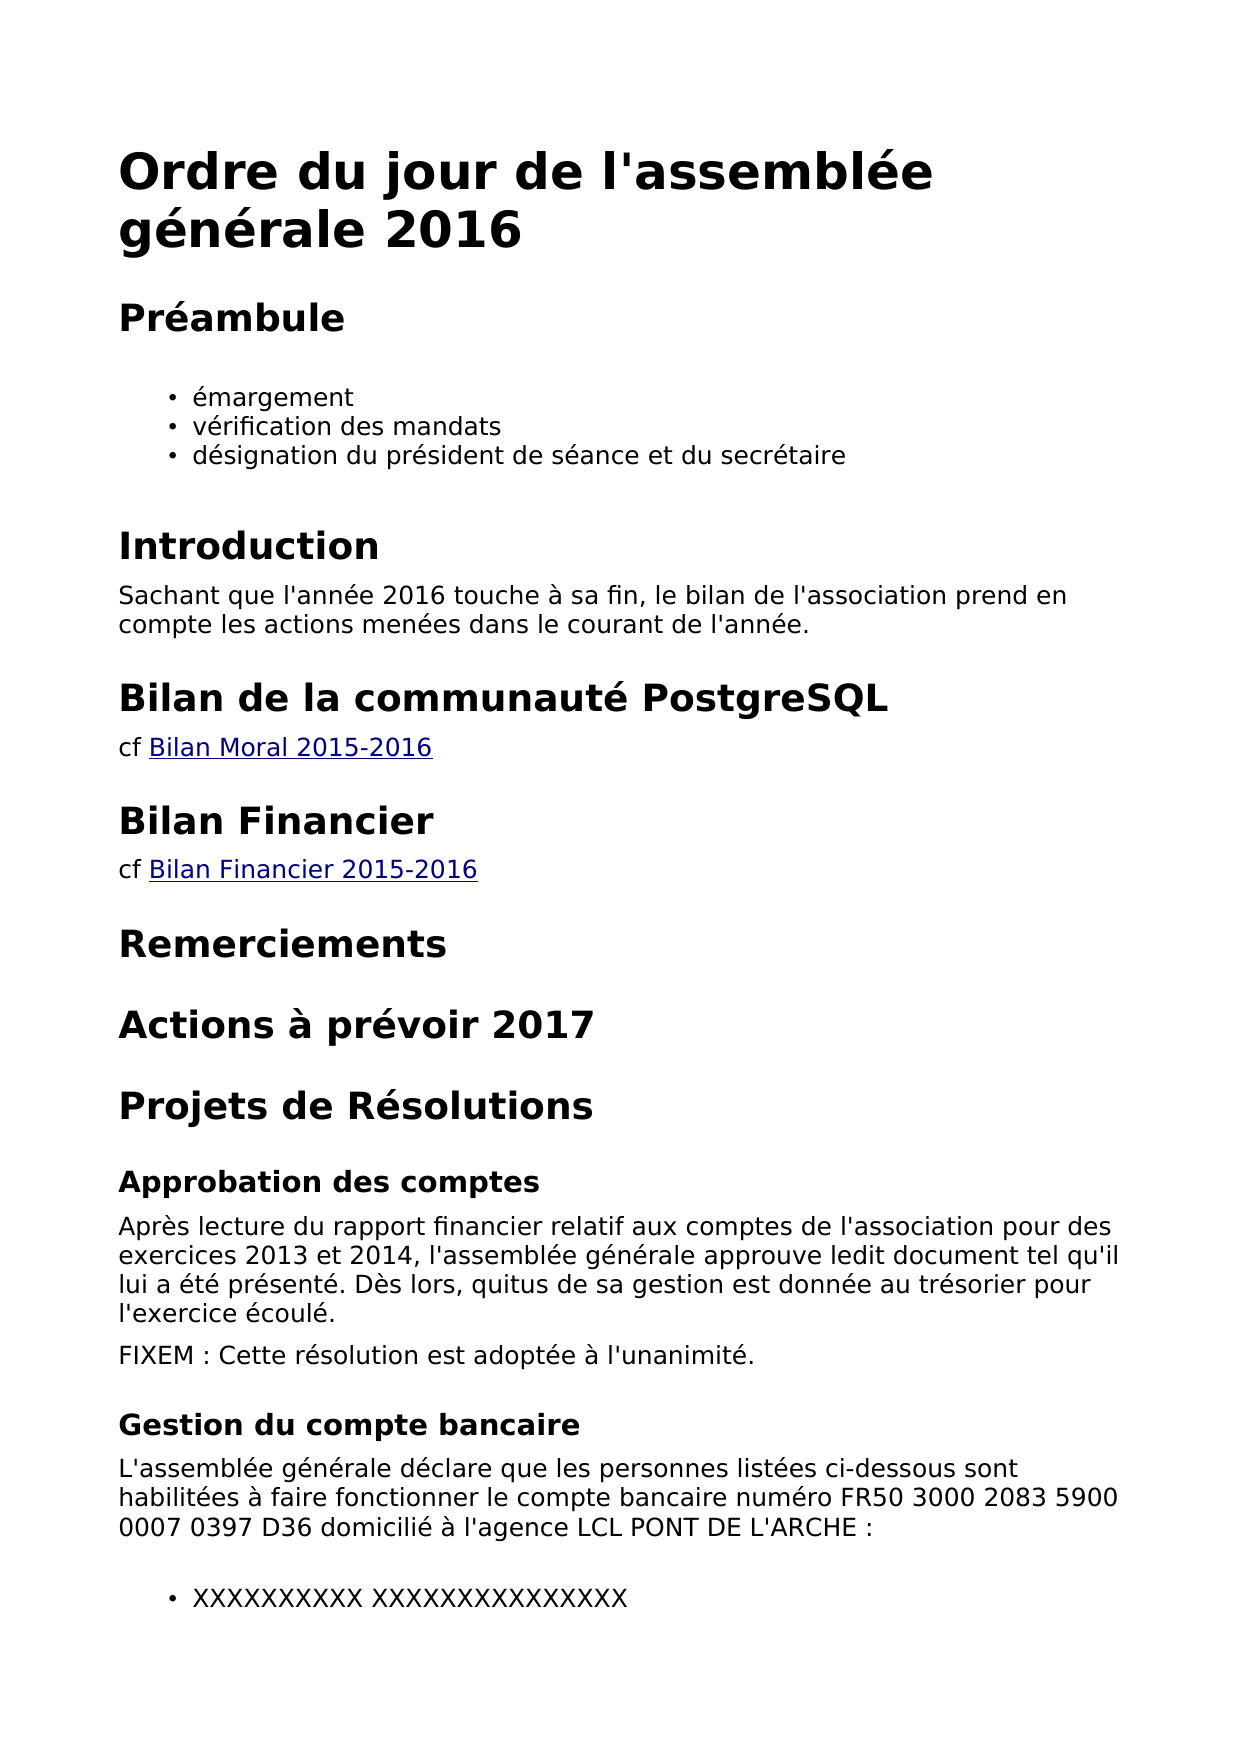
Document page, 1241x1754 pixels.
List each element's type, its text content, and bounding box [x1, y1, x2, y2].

list émargement [177, 383, 1122, 412]
subtitle Projets de Résolutions [118, 1084, 1122, 1128]
subtitle Bilan Financier [118, 799, 1122, 843]
subtitle Approbation des comptes [118, 1166, 1122, 1200]
subtitle Bilan de la communauté PostgreSQL [118, 677, 1122, 720]
text Après lecture du rapport financier relatif aux comptes de l'association pour des exercices 2013 et 2014, l'assemblée générale approuve ledit document tel qu'il lui a été présenté. Dès lors, quitus de sa gestion est donnée au trésorier pour l'exercice écoulé. [118, 1212, 1122, 1329]
list désignation du président de séance et du secrétaire [177, 441, 1122, 470]
subtitle Remerciements [118, 922, 1122, 966]
subtitle Gestion du compte bancaire [118, 1408, 1122, 1442]
list vérification des mandats [177, 412, 1122, 441]
text Sachant que l'année 2016 touche à sa fin, le bilan de l'association prend en compte les actions menées dans le courant de l'année. [118, 581, 1122, 639]
subtitle Préambule [118, 297, 1122, 341]
list XXXXXXXXXX XXXXXXXXXXXXXXX [177, 1584, 1122, 1613]
subtitle Introduction [118, 525, 1122, 568]
text FIXEM : Cette résolution est adoptée à l'unanimité. [118, 1341, 1122, 1371]
subtitle Ordre du jour de l'assemblée générale 2016 [118, 143, 1122, 259]
text cf Bilan Moral 2015-2016 [118, 733, 1122, 762]
text cf Bilan Financier 2015-2016 [118, 856, 1122, 885]
text L'assemblée générale déclare que les personnes listées ci-dessous sont habilitées à faire fonctionner le compte bancaire numéro FR50 3000 2083 5900 0007 0397 D36 domicilié à l'agence LCL PONT DE L'ARCHE : [118, 1454, 1122, 1542]
subtitle Actions à prévoir 2017 [118, 1003, 1122, 1047]
